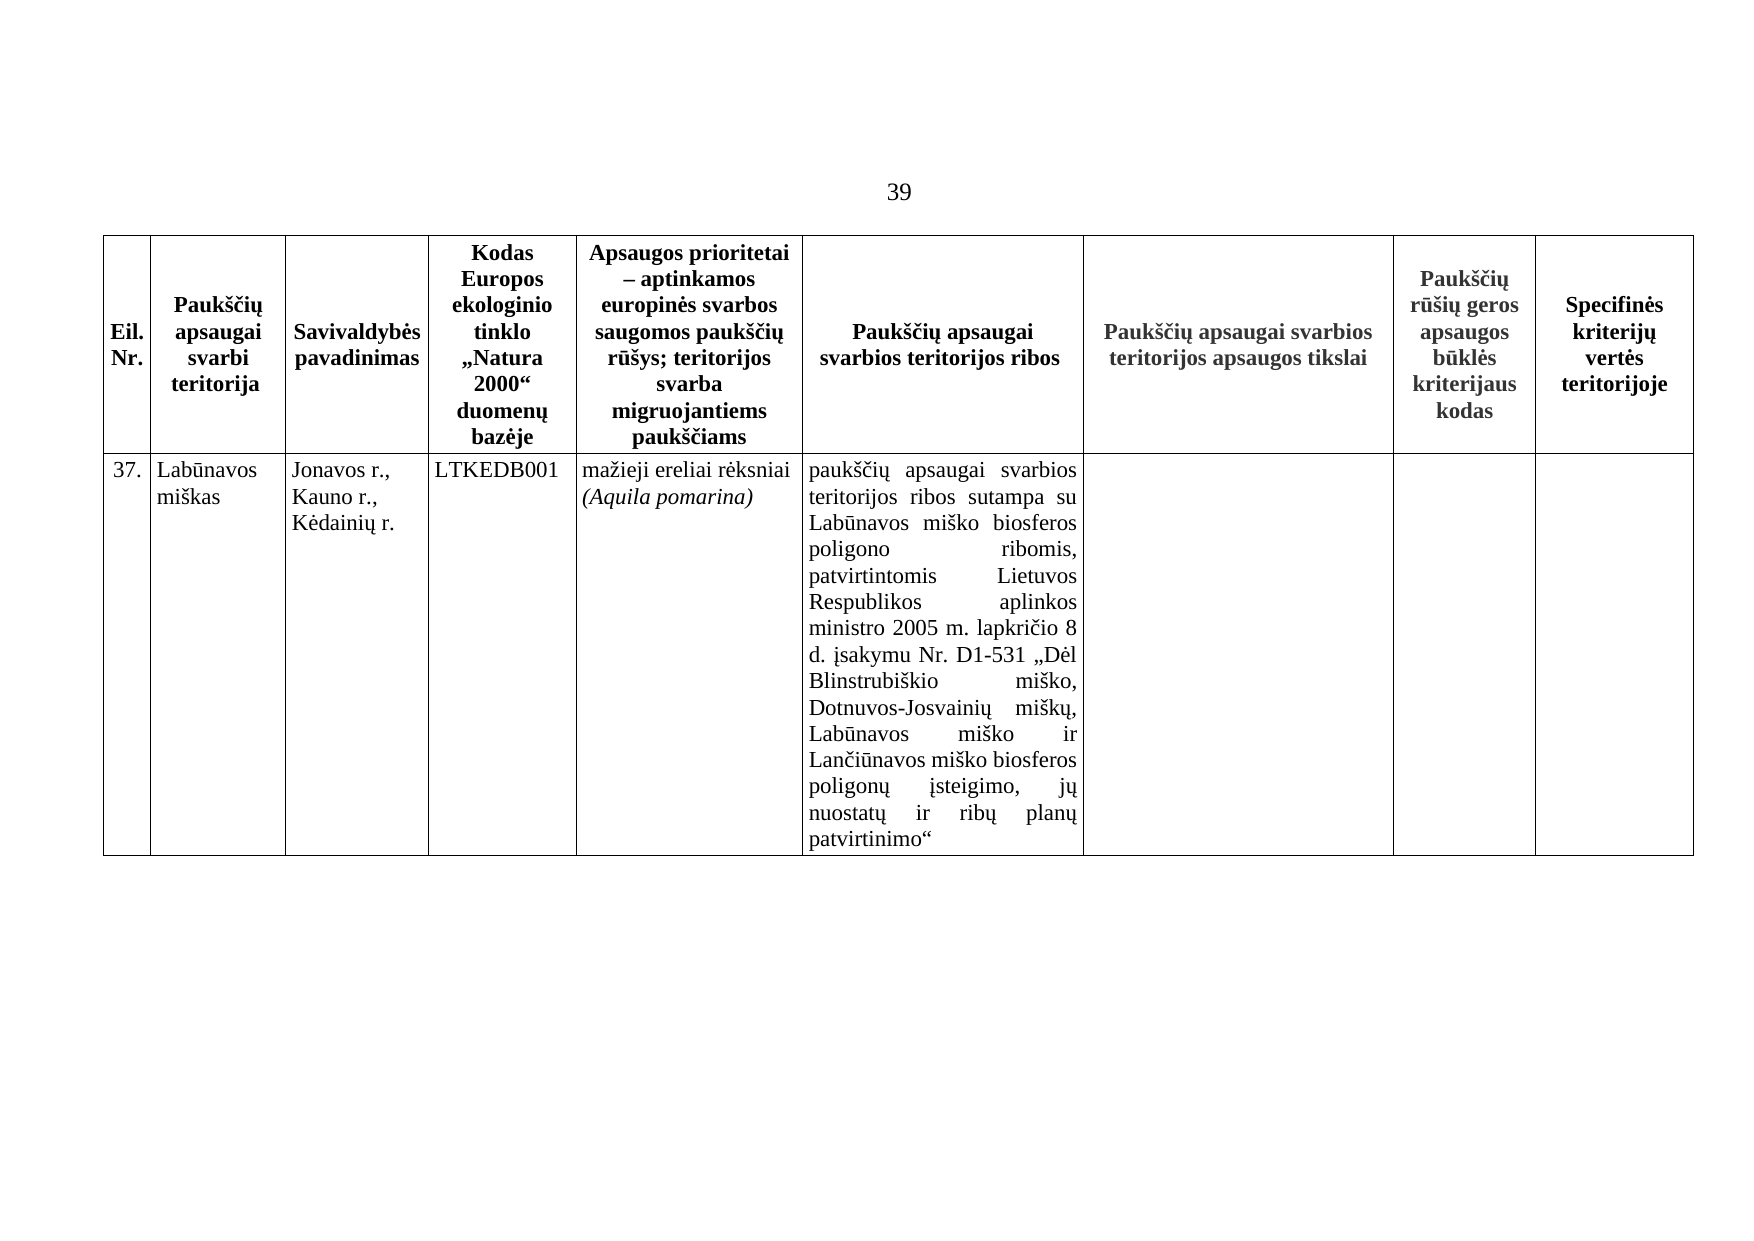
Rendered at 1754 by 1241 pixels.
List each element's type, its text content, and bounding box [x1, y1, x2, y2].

table_cell Labūnavos miškas [151, 454, 285, 854]
table_header Kodas Europos ekologinio tinklo „Natura 2000“ duomenų bazėje [429, 236, 576, 452]
table_header Paukščių rūšių geros apsaugos būklės kriterijaus kodas [1394, 236, 1535, 452]
table_cell 37. [104, 454, 150, 854]
table_cell Jonavos r., Kauno r., Kėdainių r. [286, 454, 428, 854]
table_header Paukščių apsaugai svarbi teritorija [151, 236, 285, 452]
table_cell [1394, 454, 1535, 854]
table_header Paukščių apsaugai svarbios teritorijos ribos [803, 236, 1083, 452]
table_header Eil. Nr. [104, 236, 150, 452]
table_cell mažieji ereliai rėksniai (Aquila pomarina) [577, 454, 802, 854]
table_cell [1536, 454, 1693, 854]
table_header Paukščių apsaugai svarbios teritorijos apsaugos tikslai [1084, 236, 1393, 452]
table_header Apsaugos prioritetai – aptinkamos europinės svarbos saugomos paukščių rūšys; teritorijos svarba migruojantiems paukščiams [577, 236, 802, 452]
table_header Savivaldybės pavadinimas [286, 236, 428, 452]
table_header Specifinės kriterijų vertės teritorijoje [1536, 236, 1693, 452]
table_cell [1084, 454, 1393, 854]
table_cell paukščių apsaugai svarbios teritorijos ribos sutampa su Labūnavos miško biosferos poligono ribomis, patvirtintomis Lietuvos Respublikos aplinkos ministro 2005 m. lapkričio 8 d. įsakymu Nr. D1-531 „Dėl Blinstrubiškio miško, Dotnuvos-Josvainių miškų, Labūnavos miško ir Lančiūnavos miško biosferos poligonų įsteigimo, jų nuostatų ir ribų planų patvirtinimo“ [803, 454, 1083, 854]
table_cell LTKEDB001 [429, 454, 576, 854]
